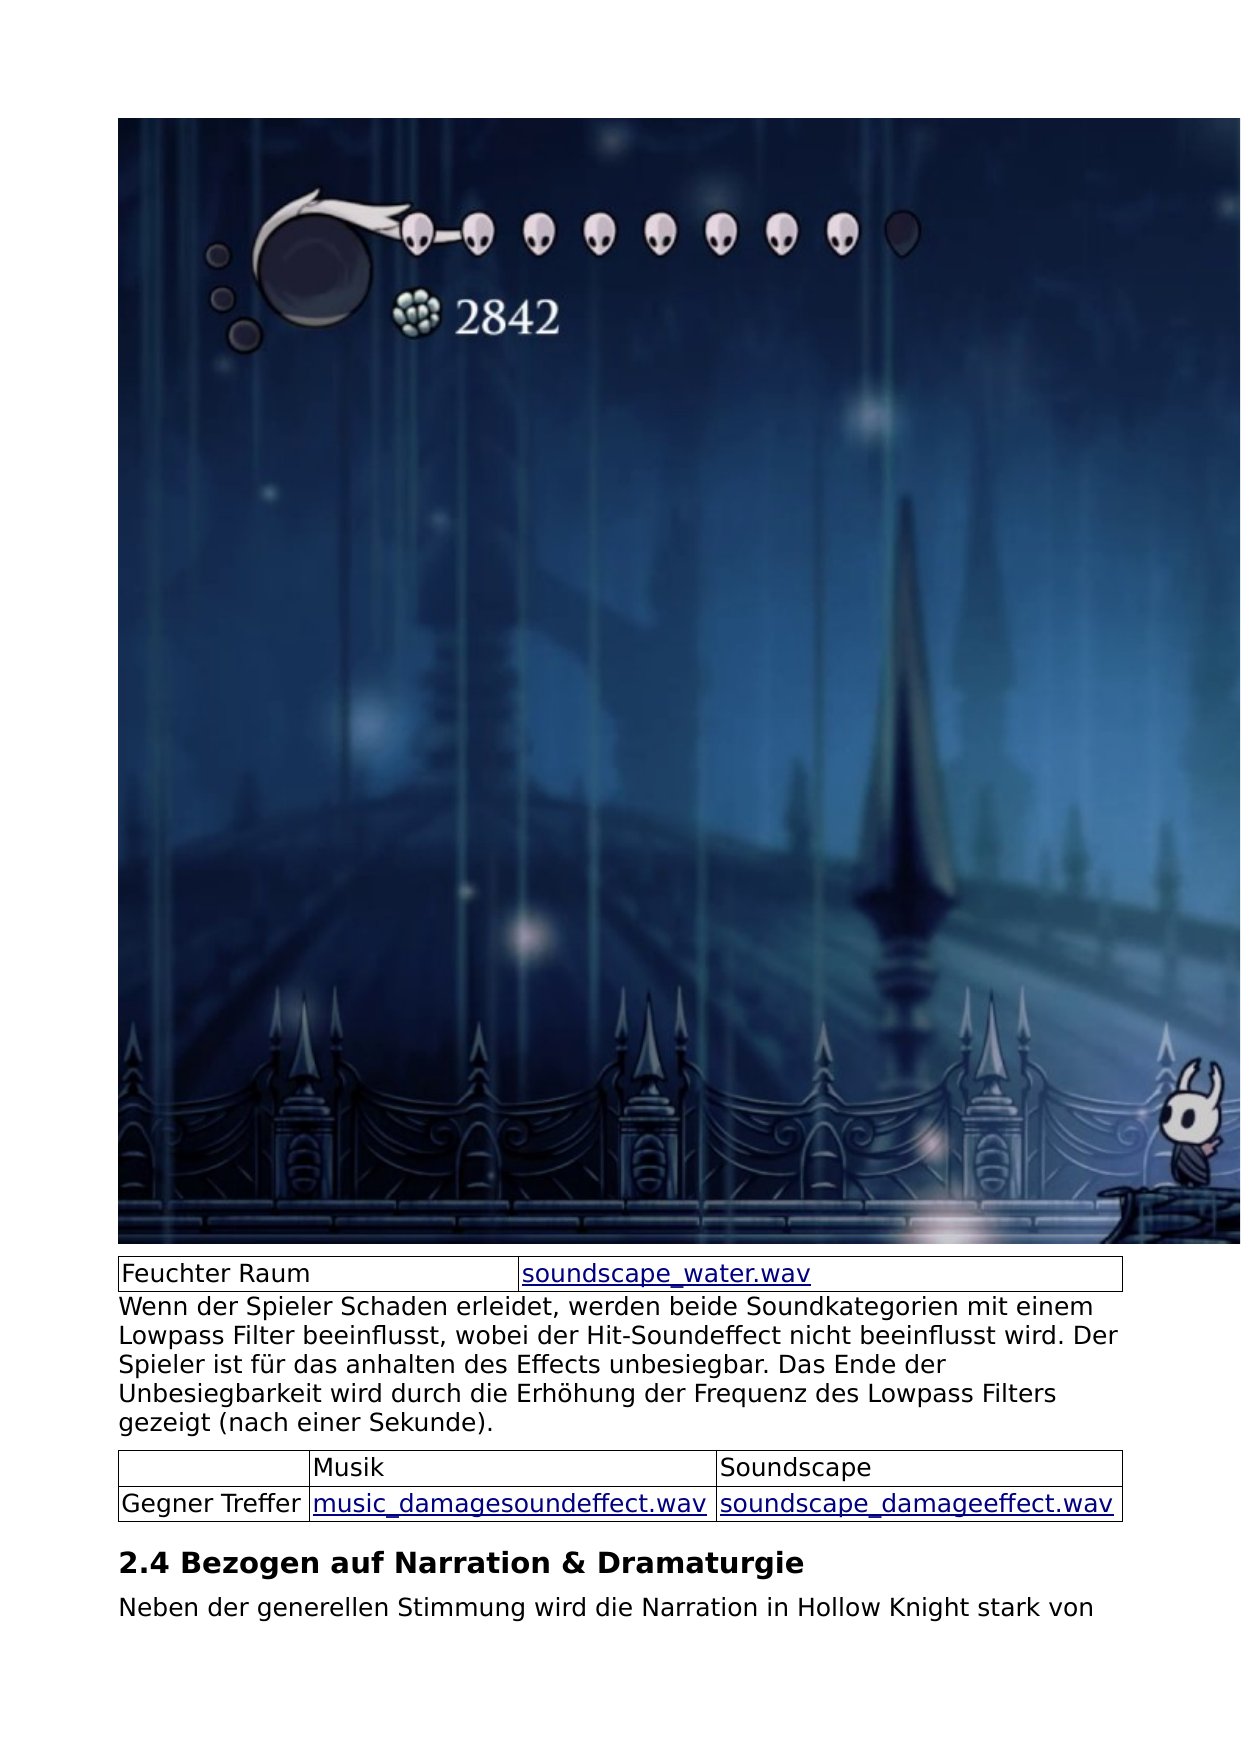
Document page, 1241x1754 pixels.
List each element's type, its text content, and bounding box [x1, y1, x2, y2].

table_cell music_damagesoundeffect.wav [310, 1487, 716, 1521]
text Wenn der Spieler Schaden erleidet, werden beide Soundkategorien mit einem Lowpass Filter beeinflusst, wobei der Hit-Soundeffect nicht beeinflusst wird. Der Spieler ist für das anhalten des Effects unbesiegbar. Das Ende der Unbesiegbarkeit wird durch die Erhöhung der Frequenz des Lowpass Filters gezeigt (nach einer Sekunde). [118, 1292, 1122, 1437]
table_cell soundscape_damageeffect.wav [717, 1487, 1122, 1521]
text Neben der generellen Stimmung wird die Narration in Hollow Knight stark von [118, 1593, 1122, 1622]
table_header Musik [310, 1451, 716, 1486]
table_header Feuchter Raum [119, 1257, 518, 1291]
table_header [119, 1451, 309, 1486]
table_cell Gegner Treffer [119, 1487, 309, 1521]
table_header Soundscape [717, 1451, 1122, 1486]
subtitle 2.4 Bezogen auf Narration & Dramaturgie [118, 1547, 1122, 1581]
table_header soundscape_water.wav [519, 1257, 1122, 1291]
